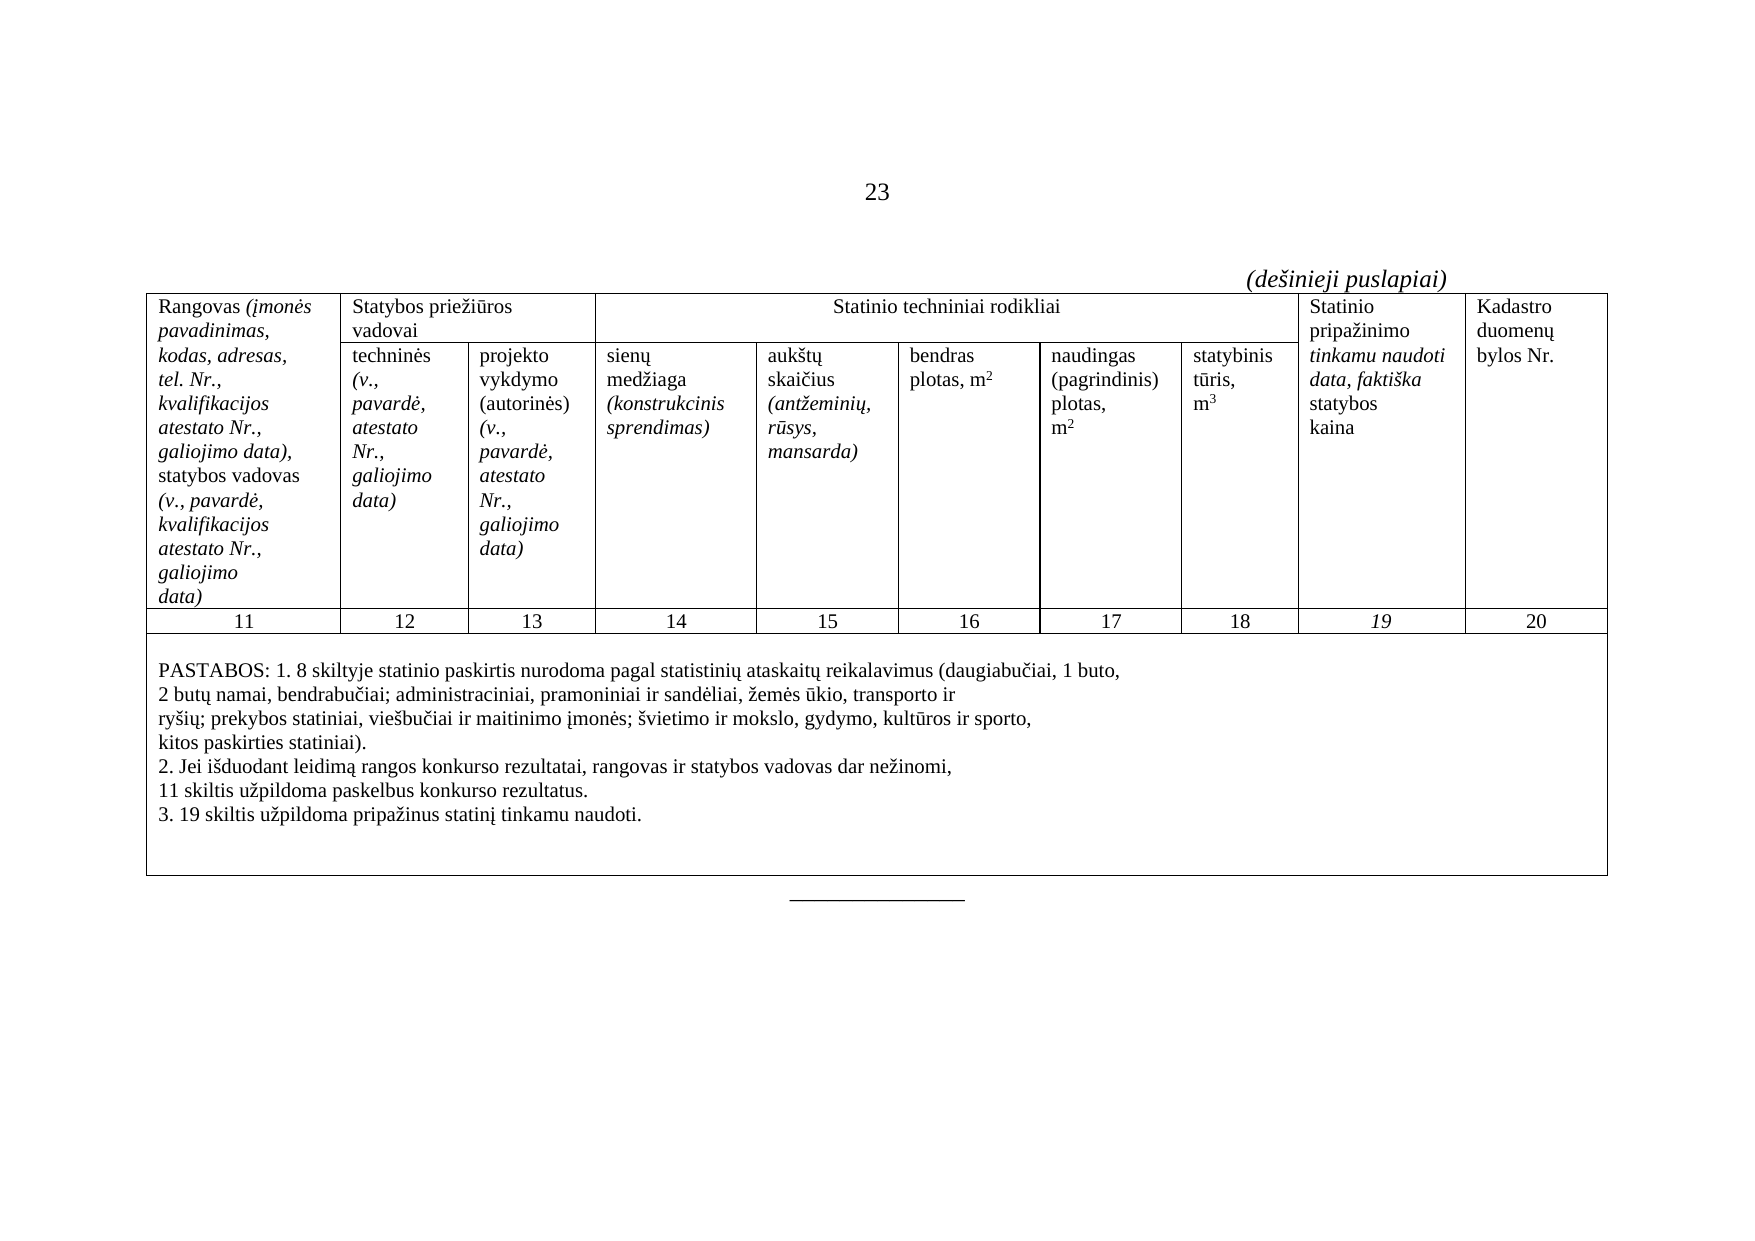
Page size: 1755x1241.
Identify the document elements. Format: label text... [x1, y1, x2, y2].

table_cell 12 [341, 609, 468, 633]
table_cell projekto vykdymo (autorinės) (v., pavardė, atestato Nr., galiojimo data) [469, 343, 595, 608]
table_cell 17 [1041, 609, 1181, 633]
table_cell 20 [1466, 609, 1607, 633]
table_cell bendras plotas, m2 [899, 343, 1039, 608]
table_header Statybos priežiūros vadovai [341, 294, 595, 342]
table_cell sienų medžiaga (konstrukcinis sprendimas) [596, 343, 756, 608]
table_header Statinio pripažinimo [1299, 294, 1465, 342]
table_cell PASTABOS: 1. 8 skiltyje statinio paskirtis nurodoma pagal statistinių ataskaitų reikalavimus (daugiabučiai, 1 buto, 2 butų namai, bendrabučiai; administraciniai, pramoniniai ir sandėliai, žemės ūkio, transporto ir ryšių; prekybos statiniai, viešbučiai ir maitinimo įmonės; švietimo ir mokslo, gydymo, kultūros ir sporto, kitos paskirties statiniai). 2. Jei išduodant leidimą rangos konkurso rezultatai, rangovas ir statybos vadovas dar nežinomi, 11 skiltis užpildoma paskelbus konkurso rezultatus. 3. 19 skiltis užpildoma pripažinus statinį tinkamu naudoti. [147, 634, 1607, 874]
table_cell 13 [469, 609, 595, 633]
table_header Statinio techniniai rodikliai [596, 294, 1298, 342]
text (dešinieji puslapiai) [118, 264, 1636, 293]
table_cell 15 [757, 609, 898, 633]
table_cell tinkamu naudoti data, faktiška statybos kaina [1299, 342, 1465, 608]
table_cell aukštų skaičius (antžeminių, rūsys, mansarda) [757, 343, 898, 608]
table_cell 19 [1299, 609, 1465, 633]
table_header Kadastro duomenų [1466, 294, 1607, 342]
table_cell 11 [147, 609, 340, 633]
table_cell 16 [899, 609, 1039, 633]
table_cell 18 [1182, 609, 1298, 633]
table_header Rangovas (įmonės pavadinimas, [147, 294, 340, 342]
text ______________ [118, 876, 1636, 904]
table_cell bylos Nr. [1466, 342, 1607, 608]
table_cell naudingas (pagrindinis) plotas, m2 [1041, 343, 1181, 608]
table_cell kodas, adresas, tel. Nr., kvalifikacijos atestato Nr., galiojimo data), statybos vadovas (v., pavardė, kvalifikacijos atestato Nr., galiojimo data) [147, 342, 340, 608]
table_cell statybinis tūris, m3 [1182, 343, 1298, 608]
table_cell techninės (v., pavardė, atestato Nr., galiojimo data) [341, 343, 468, 608]
table_cell 14 [596, 609, 756, 633]
